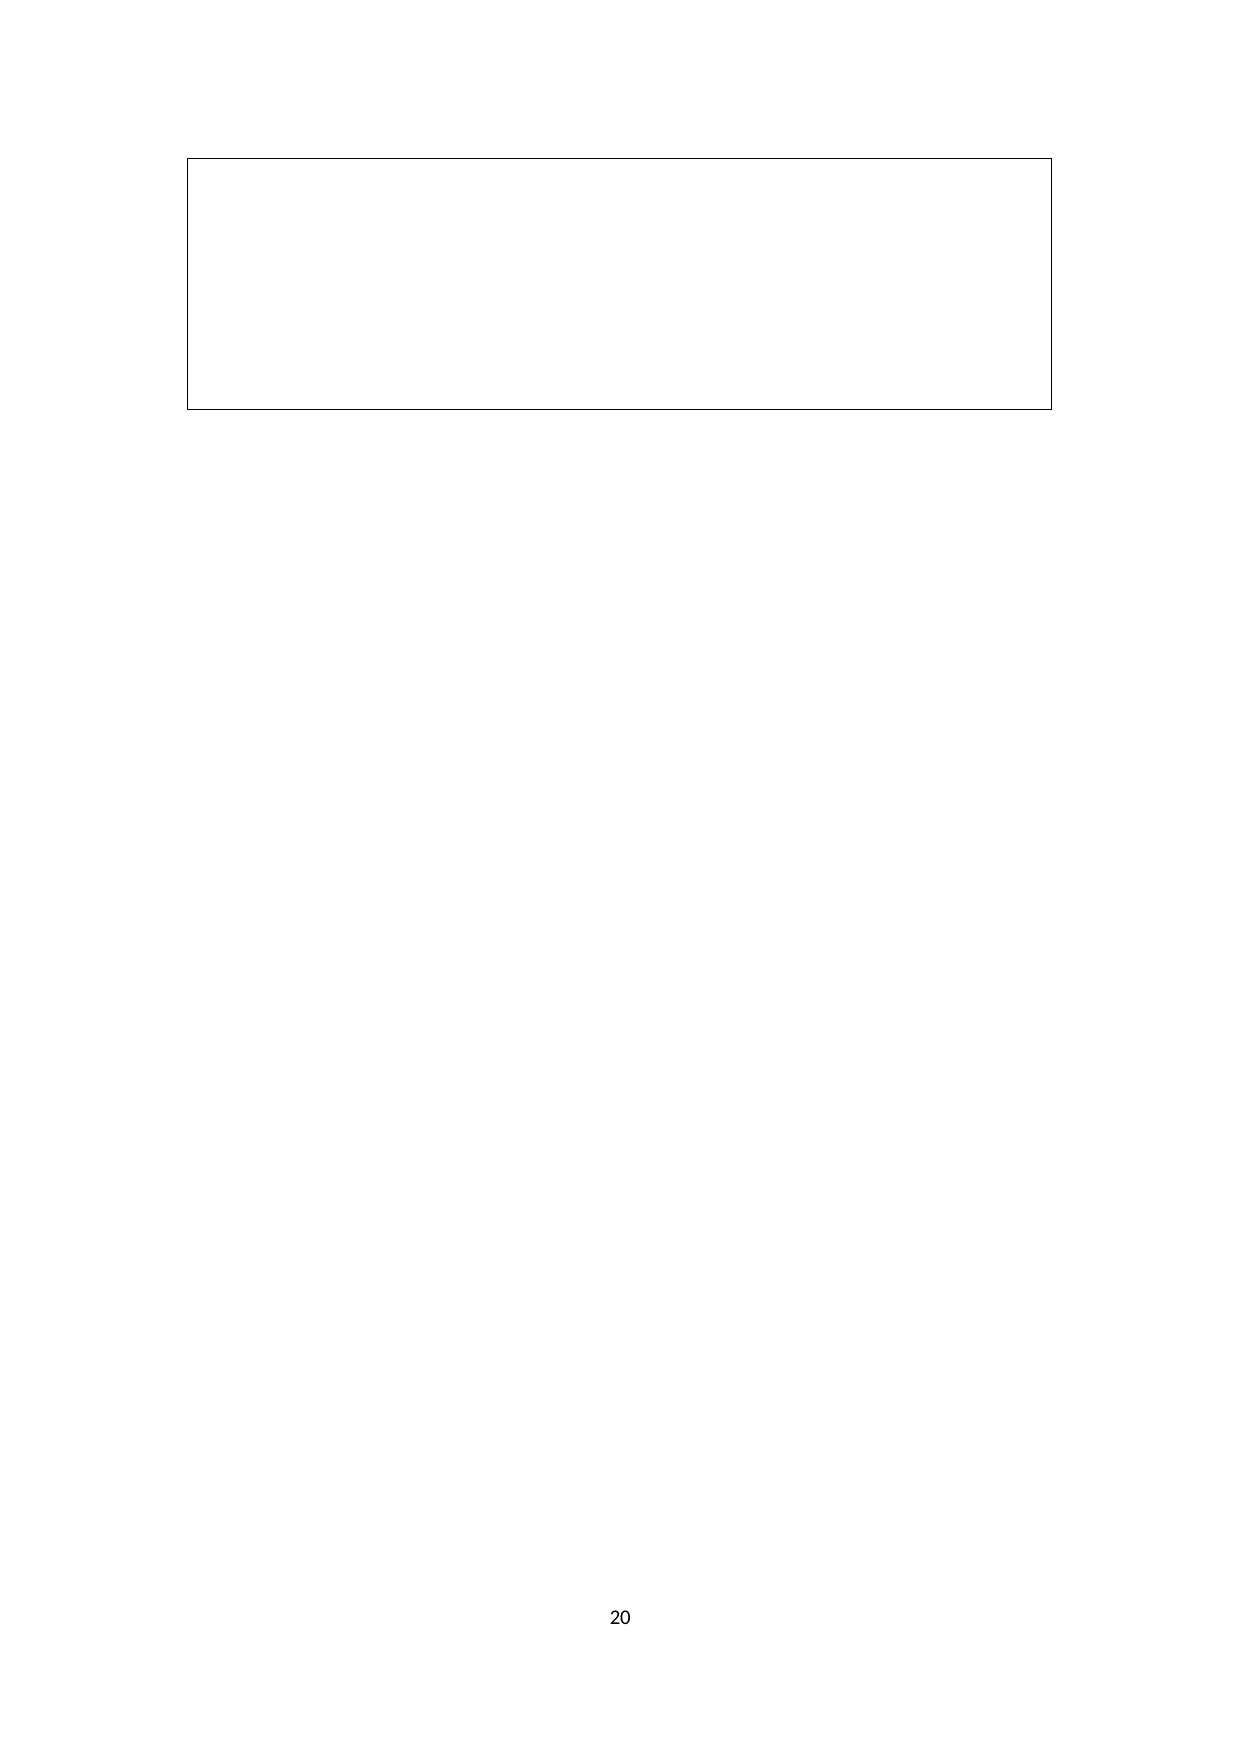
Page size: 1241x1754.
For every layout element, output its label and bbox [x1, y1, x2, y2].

table_header [188, 159, 1051, 409]
